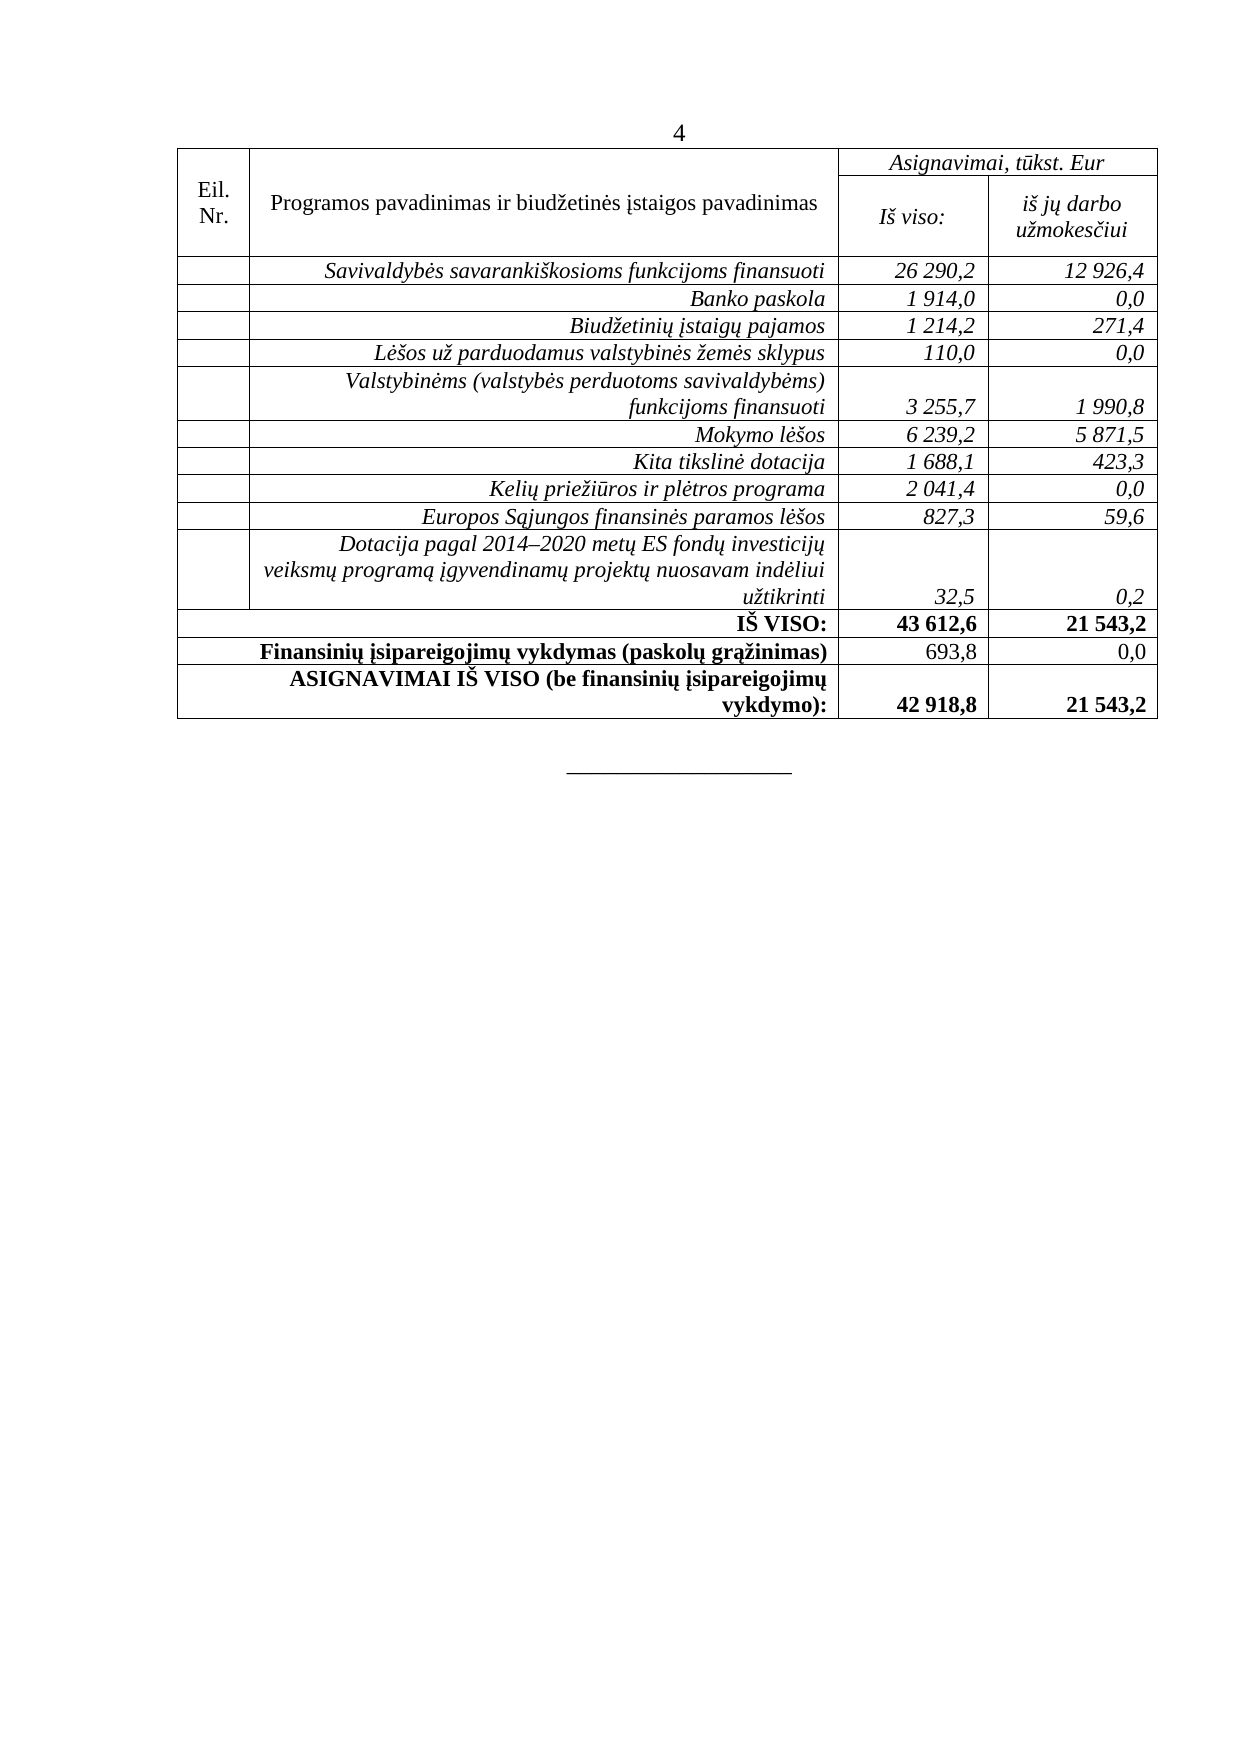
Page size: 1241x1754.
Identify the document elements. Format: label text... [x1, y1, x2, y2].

table_cell [178, 257, 249, 284]
table_cell Biudžetinių įstaigų pajamos [250, 312, 838, 338]
table_cell Savivaldybės savarankiškosioms funkcijoms finansuoti [250, 257, 838, 284]
table_cell 0,0 [989, 340, 1157, 366]
table_cell [1158, 339, 1181, 366]
table_cell 0,2 [989, 530, 1157, 609]
table_cell 12 926,4 [989, 257, 1157, 284]
table_cell 43 612,6 [839, 610, 988, 637]
table_cell [178, 340, 249, 366]
table_cell Valstybinėms (valstybės perduotoms savivaldybėms) funkcijoms finansuoti [250, 367, 838, 419]
table_cell [178, 421, 249, 447]
table_cell 110,0 [839, 340, 988, 366]
table_header [1158, 148, 1181, 175]
table_cell 21 543,2 [989, 665, 1157, 718]
table_cell [178, 448, 249, 474]
table_cell 693,8 [839, 638, 988, 664]
table_cell [1158, 284, 1181, 311]
table_cell IŠ VISO: [178, 610, 838, 637]
table_cell [1158, 256, 1181, 284]
table_cell 271,4 [989, 312, 1157, 338]
table_cell [178, 475, 249, 502]
table_cell 21 543,2 [989, 610, 1157, 637]
table_cell 26 290,2 [839, 257, 988, 284]
table_cell [1158, 609, 1181, 637]
table_cell [1158, 637, 1181, 664]
table_cell 0,0 [989, 638, 1157, 664]
table_cell [1158, 231, 1181, 256]
table_cell [178, 503, 249, 529]
table_cell Europos Sąjungos finansinės paramos lėšos [250, 503, 838, 529]
table_cell 1 688,1 [839, 448, 988, 474]
table_cell 1 914,0 [839, 285, 988, 311]
table_cell Kita tikslinė dotacija [250, 448, 838, 474]
table_cell Iš viso: [839, 176, 988, 256]
table_cell 42 918,8 [839, 665, 988, 718]
table_cell [178, 367, 249, 419]
table_cell Banko paskola [250, 285, 838, 311]
table_cell iš jų darbo užmokesčiui [989, 176, 1157, 256]
table_cell [1158, 175, 1181, 204]
table_cell 0,0 [989, 285, 1157, 311]
table_cell [178, 530, 249, 609]
table_cell [1158, 502, 1181, 529]
table_cell 0,0 [989, 475, 1157, 502]
table_cell 1 990,8 [989, 367, 1157, 419]
text __________________ [177, 748, 1181, 776]
table_cell [1158, 447, 1181, 474]
table_cell 5 871,5 [989, 421, 1157, 447]
table_cell Lėšos už parduodamus valstybinės žemės sklypus [250, 340, 838, 366]
table_cell 32,5 [839, 530, 988, 609]
table_cell 423,3 [989, 448, 1157, 474]
table_cell [1158, 204, 1181, 231]
table_cell [1158, 529, 1181, 609]
table_header Eil. Nr. [178, 149, 249, 256]
table_header Programos pavadinimas ir biudžetinės įstaigos pavadinimas [250, 149, 838, 256]
table_cell 2 041,4 [839, 475, 988, 502]
table_cell [178, 285, 249, 311]
table_cell [1158, 366, 1181, 419]
table_cell [1158, 420, 1181, 447]
table_cell Finansinių įsipareigojimų vykdymas (paskolų grąžinimas) [178, 638, 838, 664]
table_cell [1158, 474, 1181, 502]
table_cell Mokymo lėšos [250, 421, 838, 447]
table_cell [1158, 311, 1181, 338]
table_cell 6 239,2 [839, 421, 988, 447]
table_cell 59,6 [989, 503, 1157, 529]
table_header Asignavimai, tūkst. Eur [839, 149, 1157, 175]
table_cell 3 255,7 [839, 367, 988, 419]
table_cell Dotacija pagal 2014–2020 metų ES fondų investicijų veiksmų programą įgyvendinamų projektų nuosavam indėliui užtikrinti [250, 530, 838, 609]
table_cell Kelių priežiūros ir plėtros programa [250, 475, 838, 502]
table_cell [178, 312, 249, 338]
table_cell 1 214,2 [839, 312, 988, 338]
table_cell [1158, 664, 1181, 718]
table_cell 827,3 [839, 503, 988, 529]
table_cell ASIGNAVIMAI IŠ VISO (be finansinių įsipareigojimų vykdymo): [178, 665, 838, 718]
